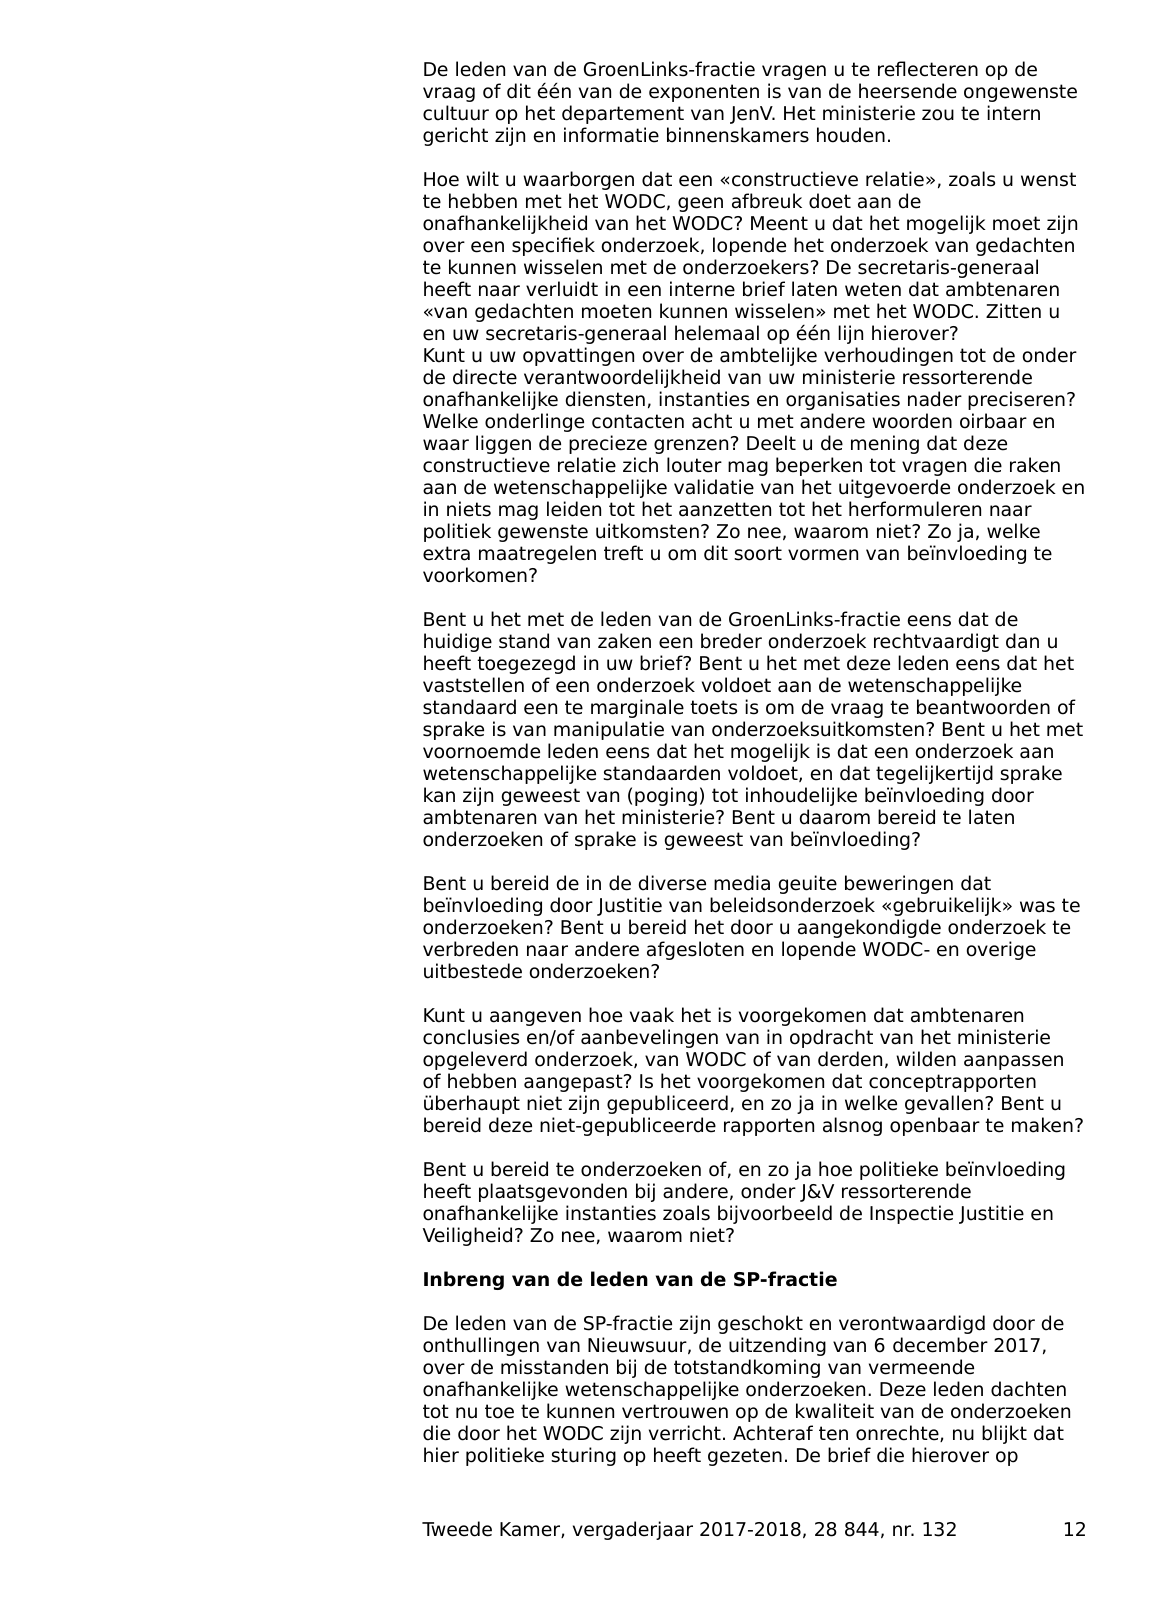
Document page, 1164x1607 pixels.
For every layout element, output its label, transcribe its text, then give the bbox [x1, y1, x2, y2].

text De leden van de GroenLinks-fractie vragen u te reflecteren op de vraag of dit één van de exponenten is van de heersende ongewenste cultuur op het departement van JenV. Het ministerie zou te intern gericht zijn en informatie binnenskamers houden. [422, 59, 1087, 147]
text Bent u het met de leden van de GroenLinks-fractie eens dat de huidige stand van zaken een breder onderzoek rechtvaardigt dan u heeft toegezegd in uw brief? Bent u het met deze leden eens dat het vaststellen of een onderzoek voldoet aan de wetenschappelijke standaard een te marginale toets is om de vraag te beantwoorden of sprake is van manipulatie van onderzoeksuitkomsten? Bent u het met voornoemde leden eens dat het mogelijk is dat een onderzoek aan wetenschappelijke standaarden voldoet, en dat tegelijkertijd sprake kan zijn geweest van (poging) tot inhoudelijke beïnvloeding door ambtenaren van het ministerie? Bent u daarom bereid te laten onderzoeken of sprake is geweest van beïnvloeding? [422, 609, 1087, 851]
text Bent u bereid te onderzoeken of, en zo ja hoe politieke beïnvloeding heeft plaatsgevonden bij andere, onder J&V ressorterende onafhankelijke instanties zoals bijvoorbeeld de Inspectie Justitie en Veiligheid? Zo nee, waarom niet? [422, 1159, 1087, 1247]
text Kunt u uw opvattingen over de ambtelijke verhoudingen tot de onder de directe verantwoordelijkheid van uw ministerie ressorterende onafhankelijke diensten, instanties en organisaties nader preciseren? Welke onderlinge contacten acht u met andere woorden oirbaar en waar liggen de precieze grenzen? Deelt u de mening dat deze constructieve relatie zich louter mag beperken tot vragen die raken aan de wetenschappelijke validatie van het uitgevoerde onderzoek en in niets mag leiden tot het aanzetten tot het herformuleren naar politiek gewenste uitkomsten? Zo nee, waarom niet? Zo ja, welke extra maatregelen treft u om dit soort vormen van beïnvloeding te voorkomen? [422, 345, 1087, 587]
text Hoe wilt u waarborgen dat een «constructieve relatie», zoals u wenst te hebben met het WODC, geen afbreuk doet aan de onafhankelijkheid van het WODC? Meent u dat het mogelijk moet zijn over een specifiek onderzoek, lopende het onderzoek van gedachten te kunnen wisselen met de onderzoekers? De secretaris-generaal heeft naar verluidt in een interne brief laten weten dat ambtenaren «van gedachten moeten kunnen wisselen» met het WODC. Zitten u en uw secretaris-generaal helemaal op één lijn hierover? [422, 169, 1087, 345]
text Bent u bereid de in de diverse media geuite beweringen dat beïnvloeding door Justitie van beleidsonderzoek «gebruikelijk» was te onderzoeken? Bent u bereid het door u aangekondigde onderzoek te verbreden naar andere afgesloten en lopende WODC- en overige uitbestede onderzoeken? [422, 873, 1087, 983]
text Kunt u aangeven hoe vaak het is voorgekomen dat ambtenaren conclusies en/of aanbevelingen van in opdracht van het ministerie opgeleverd onderzoek, van WODC of van derden, wilden aanpassen of hebben aangepast? Is het voorgekomen dat conceptrapporten überhaupt niet zijn gepubliceerd, en zo ja in welke gevallen? Bent u bereid deze niet-gepubliceerde rapporten alsnog openbaar te maken? [422, 1005, 1087, 1137]
subtitle Inbreng van de leden van de SP-fractie [422, 1269, 1087, 1291]
text De leden van de SP-fractie zijn geschokt en verontwaardigd door de onthullingen van Nieuwsuur, de uitzending van 6 december 2017, over de misstanden bij de totstandkoming van vermeende onafhankelijke wetenschappelijke onderzoeken. Deze leden dachten tot nu toe te kunnen vertrouwen op de kwaliteit van de onderzoeken die door het WODC zijn verricht. Achteraf ten onrechte, nu blijkt dat hier politieke sturing op heeft gezeten. De brief die hierover op [422, 1313, 1087, 1467]
